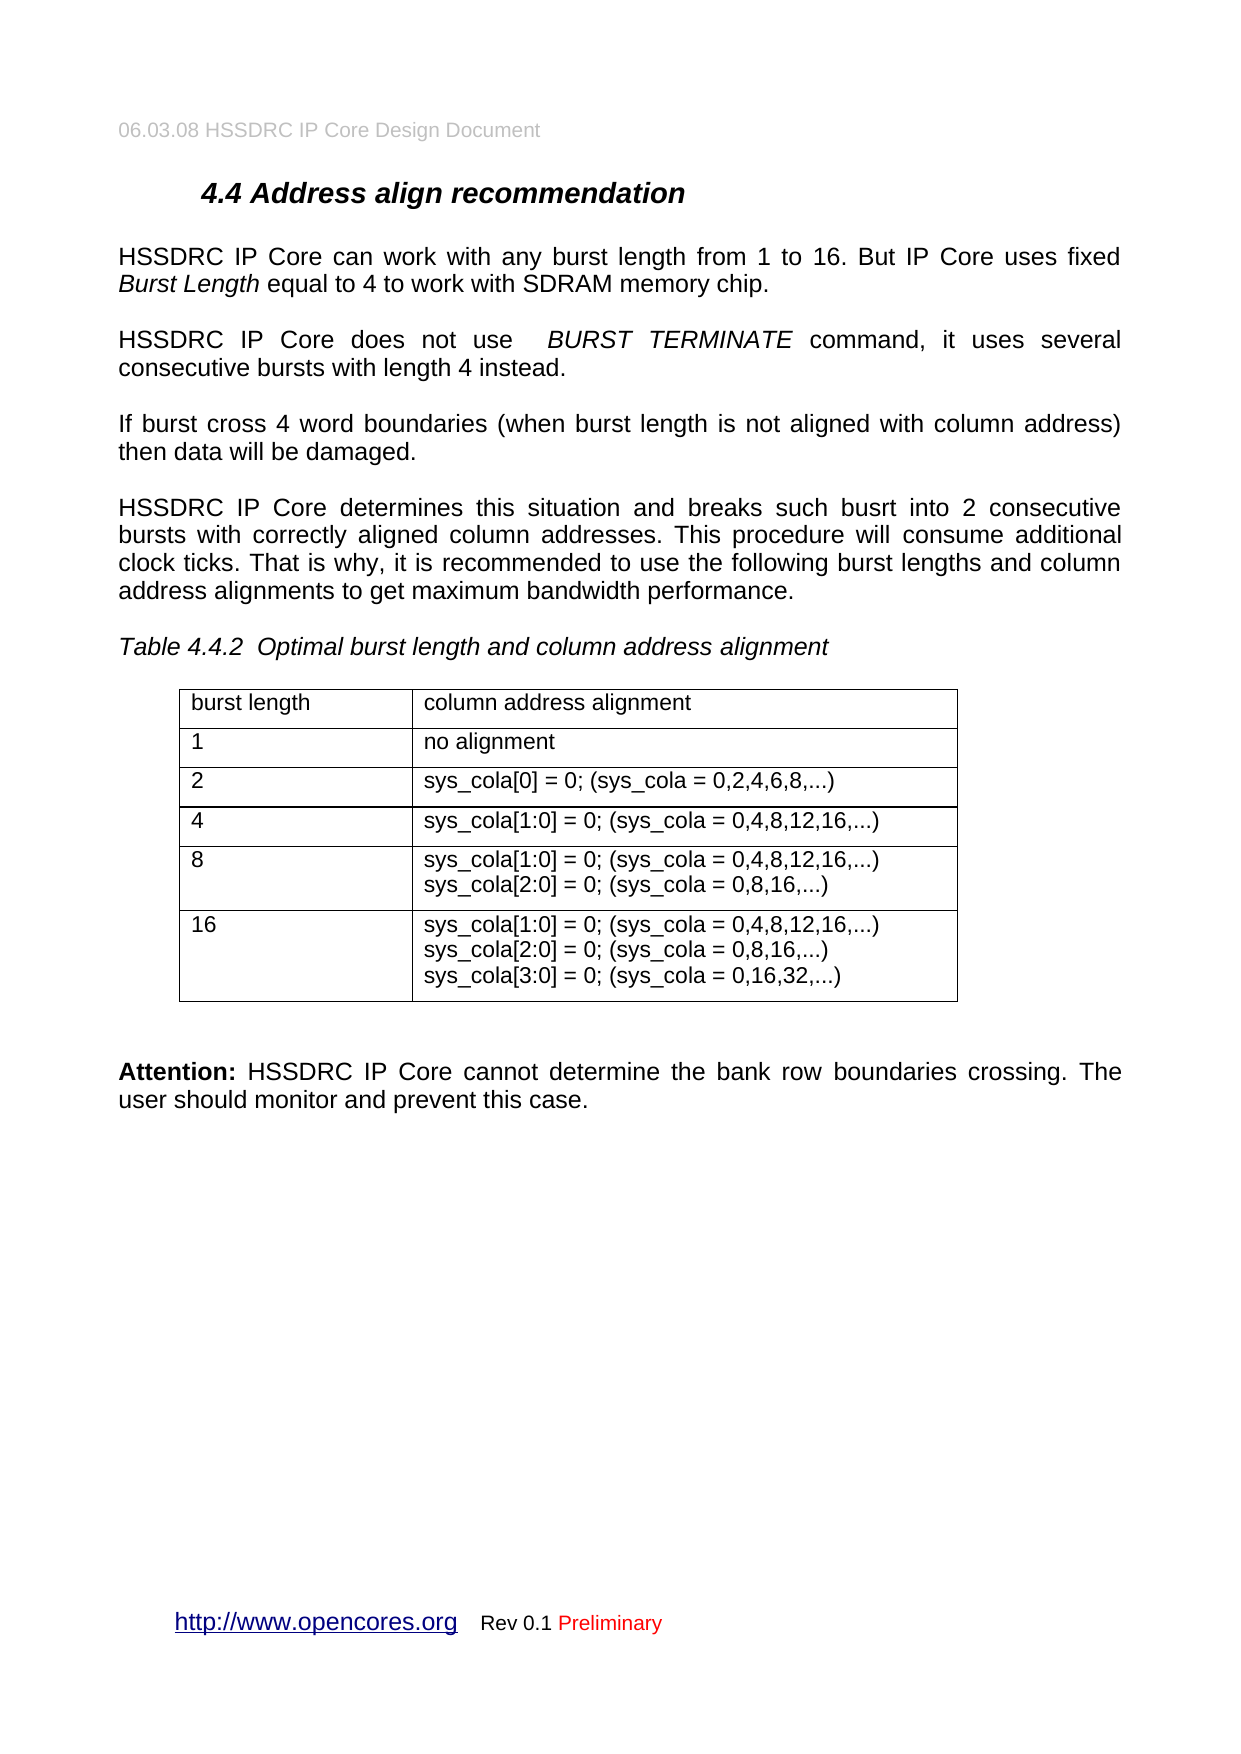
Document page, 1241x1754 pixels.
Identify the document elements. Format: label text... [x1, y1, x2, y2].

table_cell 1 [180, 729, 412, 767]
text HSSDRC IP Core determines this situation and breaks such busrt into 2 consecutive bursts with correctly aligned column addresses. This procedure will consume additional clock ticks. That is why, it is recommended to use the following burst lengths and column address alignments to get maximum bandwidth performance. [118, 493, 1122, 605]
table_cell sys_cola[1:0] = 0; (sys_cola = 0,4,8,12,16,...) [413, 808, 957, 846]
text Table 4.4.2 Optimal burst length and column address alignment [118, 633, 1122, 661]
table_cell 8 [180, 847, 412, 910]
text HSSDRC IP Core does not use BURST TERMINATE command, it uses several consecutive bursts with length 4 instead. [118, 326, 1122, 382]
text HSSDRC IP Core can work with any burst length from 1 to 16. But IP Core uses fixed Burst Length equal to 4 to work with SDRAM memory chip. [118, 242, 1122, 298]
table_cell no alignment [413, 729, 957, 767]
table_header column address alignment [413, 690, 957, 728]
text If burst cross 4 word boundaries (when burst length is not aligned with column address) then data will be damaged. [118, 409, 1122, 465]
table_cell sys_cola[0] = 0; (sys_cola = 0,2,4,6,8,...) [413, 768, 957, 806]
table_cell sys_cola[1:0] = 0; (sys_cola = 0,4,8,12,16,...) sys_cola[2:0] = 0; (sys_cola = 0,8,16,...) sys_cola[3:0] = 0; (sys_cola = 0,16,32,...) [413, 911, 957, 1001]
table_cell 4 [180, 808, 412, 846]
table_cell sys_cola[1:0] = 0; (sys_cola = 0,4,8,12,16,...) sys_cola[2:0] = 0; (sys_cola = 0,8,16,...) [413, 847, 957, 910]
table_cell 2 [180, 768, 412, 806]
list Address align recommendation [193, 177, 1122, 210]
text Attention: HSSDRC IP Core cannot determine the bank row boundaries crossing. The user should monitor and prevent this case. [118, 1058, 1122, 1113]
table_cell 16 [180, 911, 412, 1001]
table_header burst length [180, 690, 412, 728]
